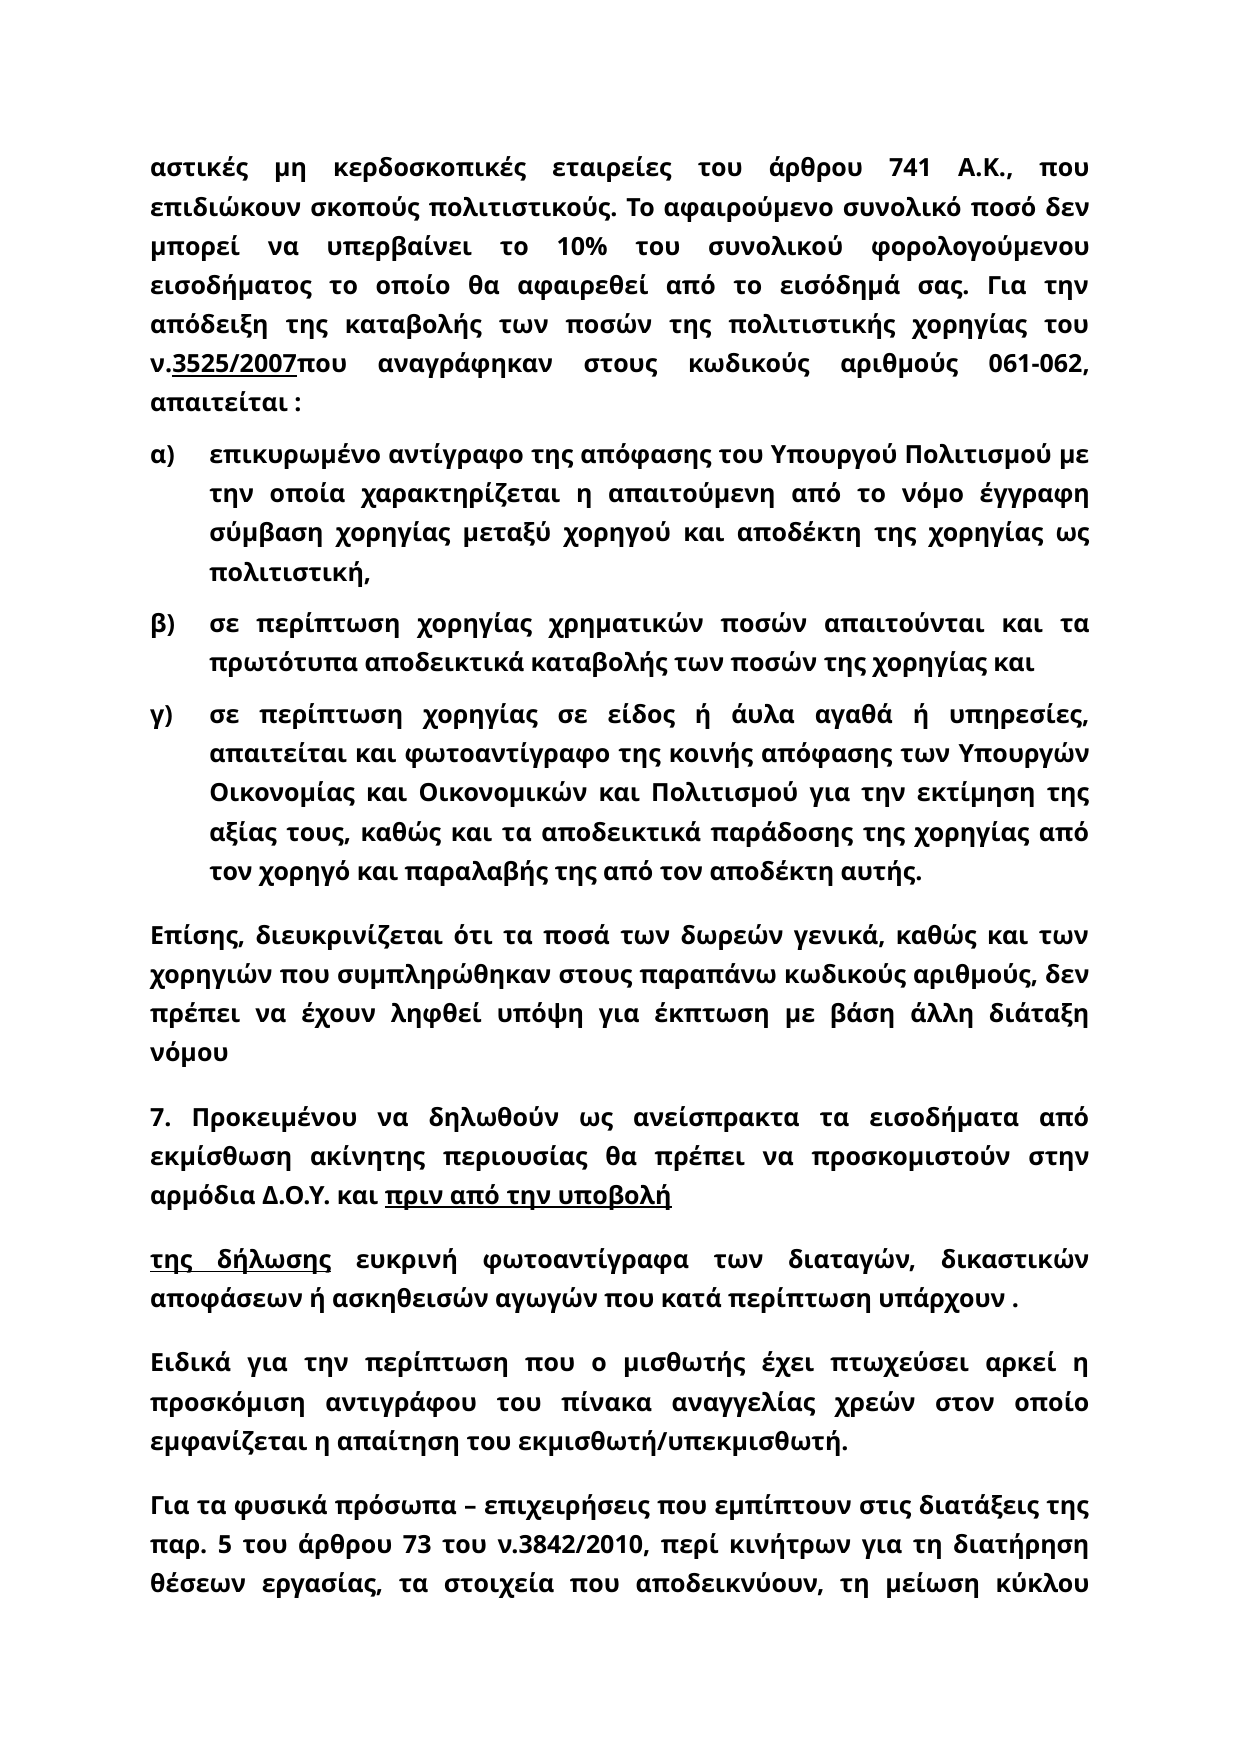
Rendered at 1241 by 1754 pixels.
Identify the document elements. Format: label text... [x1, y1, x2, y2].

text της δήλωσης ευκρινή φωτοαντίγραφα των διαταγών, δικαστικών αποφάσεων ή ασκηθεισών αγωγών που κατά περίπτωση υπάρχουν . [150, 1242, 1090, 1315]
list α) επικυρωμένο αντίγραφο της απόφασης του Υπουργού Πολιτισμού με την οποία χαρακτηρίζεται η απαιτούμενη από το νόμο έγγραφη σύμβαση χορηγίας μεταξύ χορηγού και αποδέκτη της χορηγίας ως πολιτιστική, [150, 437, 1090, 588]
text Ειδικά για την περίπτωση που ο μισθωτής έχει πτωχεύσει αρκεί η προσκόμιση αντιγράφου του πίνακα αναγγελίας χρεών στον οποίο εμφανίζεται η απαίτηση του εκμισθωτή/υπεκμισθωτή. [150, 1345, 1090, 1457]
list β) σε περίπτωση χορηγίας χρηματικών ποσών απαιτούνται και τα πρωτότυπα αποδεικτικά καταβολής των ποσών της χορηγίας και [150, 606, 1090, 679]
list γ) σε περίπτωση χορηγίας σε είδος ή άυλα αγαθά ή υπηρεσίες, απαιτείται και φωτοαντίγραφο της κοινής απόφασης των Υπουργών Οικονομίας και Οικονομικών και Πολιτισμού για την εκτίμηση της αξίας τους, καθώς και τα αποδεικτικά παράδοσης της χορηγίας από τον χορηγό και παραλαβής της από τον αποδέκτη αυτής. [150, 697, 1090, 887]
text Επίσης, διευκρινίζεται ότι τα ποσά των δωρεών γενικά, καθώς και των χορηγιών που συμπληρώθηκαν στους παραπάνω κωδικούς αριθμούς, δεν πρέπει να έχουν ληφθεί υπόψη για έκπτωση με βάση άλλη διάταξη νόμου [150, 917, 1090, 1069]
text αστικές μη κερδοσκοπικές εταιρείες του άρθρου 741 Α.Κ., που επιδιώκουν σκοπούς πολιτιστικούς. Το αφαιρούμενο συνολικό ποσό δεν μπορεί να υπερβαίνει το 10% του συνολικού φορολογούμενου εισοδήματος το οποίο θα αφαιρεθεί από το εισόδημά σας. Για την απόδειξη της καταβολής των ποσών της πολιτιστικής χορηγίας του ν.3525/2007που αναγράφηκαν στους κωδικούς αριθμούς 061-062, απαιτείται : [150, 150, 1090, 419]
text 7. Προκειμένου να δηλωθούν ως ανείσπρακτα τα εισοδήματα από εκμίσθωση ακίνητης περιουσίας θα πρέπει να προσκομιστούν στην αρμόδια Δ.Ο.Υ. και πριν από την υποβολή [150, 1099, 1090, 1212]
text Για τα φυσικά πρόσωπα – επιχειρήσεις που εμπίπτουν στις διατάξεις της παρ. 5 του άρθρου 73 του ν.3842/2010, περί κινήτρων για τη διατήρηση θέσεων εργασίας, τα στοιχεία που αποδεικνύουν, τη μείωση κύκλου [150, 1487, 1090, 1600]
